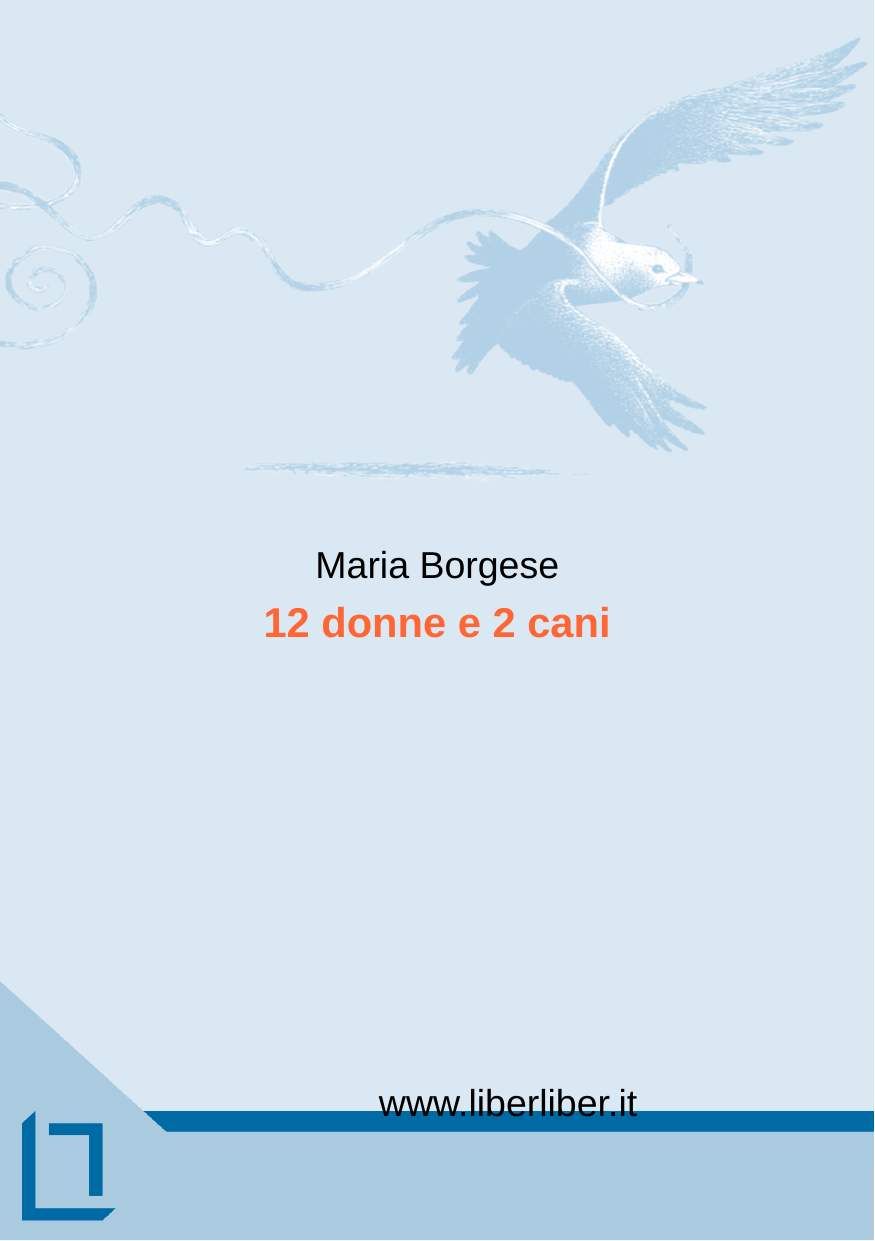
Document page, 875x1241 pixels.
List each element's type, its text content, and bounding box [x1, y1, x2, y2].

text Maria Borgese [94, 543, 779, 586]
text 12 donne e 2 cani [94, 598, 779, 646]
text www.liberliber.it [331, 1081, 685, 1124]
picture [0, 0, 874, 1241]
